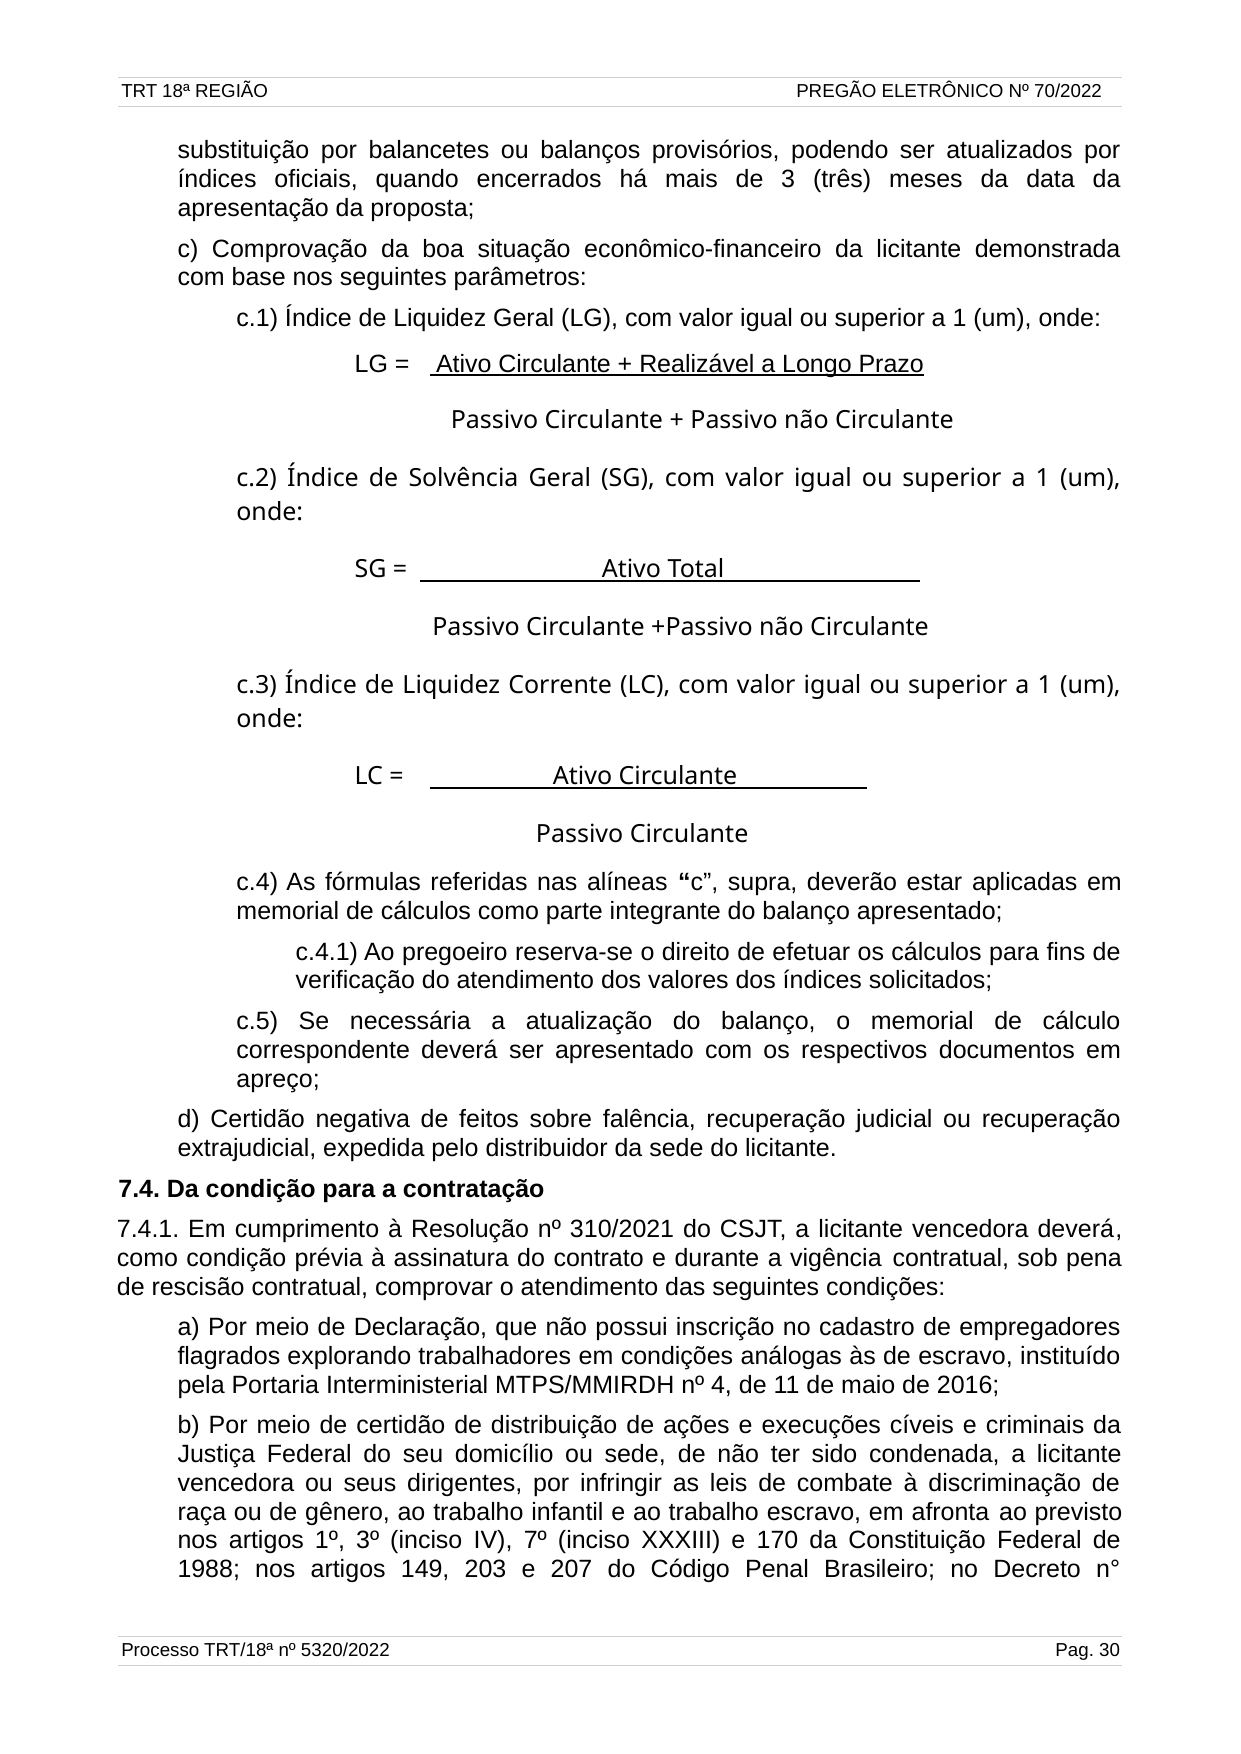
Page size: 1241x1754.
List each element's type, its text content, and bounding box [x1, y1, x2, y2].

text c) Comprovação da boa situação econômico-financeiro da licitante demonstrada com base nos seguintes parâmetros: [177, 234, 1122, 291]
text c.2) Índice de Solvência Geral (SG), com valor igual ou superior a 1 (um), onde: [236, 459, 1122, 527]
text b) Por meio de certidão de distribuição de ações e execuções cíveis e criminais da Justiça Federal do seu domicílio ou sede, de não ter sido condenada, a licitante vencedora ou seus dirigentes, por infringir as leis de combate à discriminação de raça ou de gênero, ao trabalho infantil e ao trabalho escravo, em afronta ao previsto nos artigos 1º, 3º (inciso IV), 7º (inciso XXXIII) e 170 da Constituição Federal de 1988; nos artigos 149, 203 e 207 do Código Penal Brasileiro; no Decreto n° [177, 1410, 1122, 1583]
text c.3) Índice de Liquidez Corrente (LC), com valor igual ou superior a 1 (um), onde: [236, 666, 1122, 734]
text c.4) As fórmulas referidas nas alíneas “c”, supra, deverão estar aplicadas em memorial de cálculos como parte integrante do balanço apresentado; [236, 867, 1122, 925]
text LG = Ativo Circulante + Realizável a Longo Prazo [354, 349, 1122, 378]
text c.4.1) Ao pregoeiro reserva-se o direito de efetuar os cálculos para fins de verificação do atendimento dos valores dos índices solicitados; [295, 937, 1122, 994]
text Passivo Circulante [354, 816, 1122, 849]
text d) Certidão negativa de feitos sobre falência, recuperação judicial ou recuperação extrajudicial, expedida pelo distribuidor da sede do licitante. [177, 1104, 1122, 1162]
text 7.4.1. Em cumprimento à Resolução nº 310/2021 do CSJT, a licitante vencedora deverá, como condição prévia à assinatura do contrato e durante a vigência contratual, sob pena de rescisão contratual, comprovar o atendimento das seguintes condições: [117, 1214, 1122, 1300]
text SG = Ativo Total [354, 551, 1122, 585]
text a) Por meio de Declaração, que não possui inscrição no cadastro de empregadores flagrados explorando trabalhadores em condições análogas às de escravo, instituído pela Portaria Interministerial MTPS/MMIRDH nº 4, de 11 de maio de 2016; [177, 1312, 1122, 1398]
text c.1) Índice de Liquidez Geral (LG), com valor igual ou superior a 1 (um), onde: [236, 303, 1122, 332]
text substituição por balancetes ou balanços provisórios, podendo ser atualizados por índices oficiais, quando encerrados há mais de 3 (três) meses da data da apresentação da proposta; [177, 136, 1122, 222]
text Passivo Circulante + Passivo não Circulante [354, 402, 1122, 436]
text 7.4. Da condição para a contratação [118, 1173, 1122, 1202]
text LC = Ativo Circulante [354, 758, 1122, 792]
text Passivo Circulante +Passivo não Circulante [354, 609, 1122, 643]
text c.5) Se necessária a atualização do balanço, o memorial de cálculo correspondente deverá ser apresentado com os respectivos documentos em apreço; [236, 1006, 1122, 1092]
